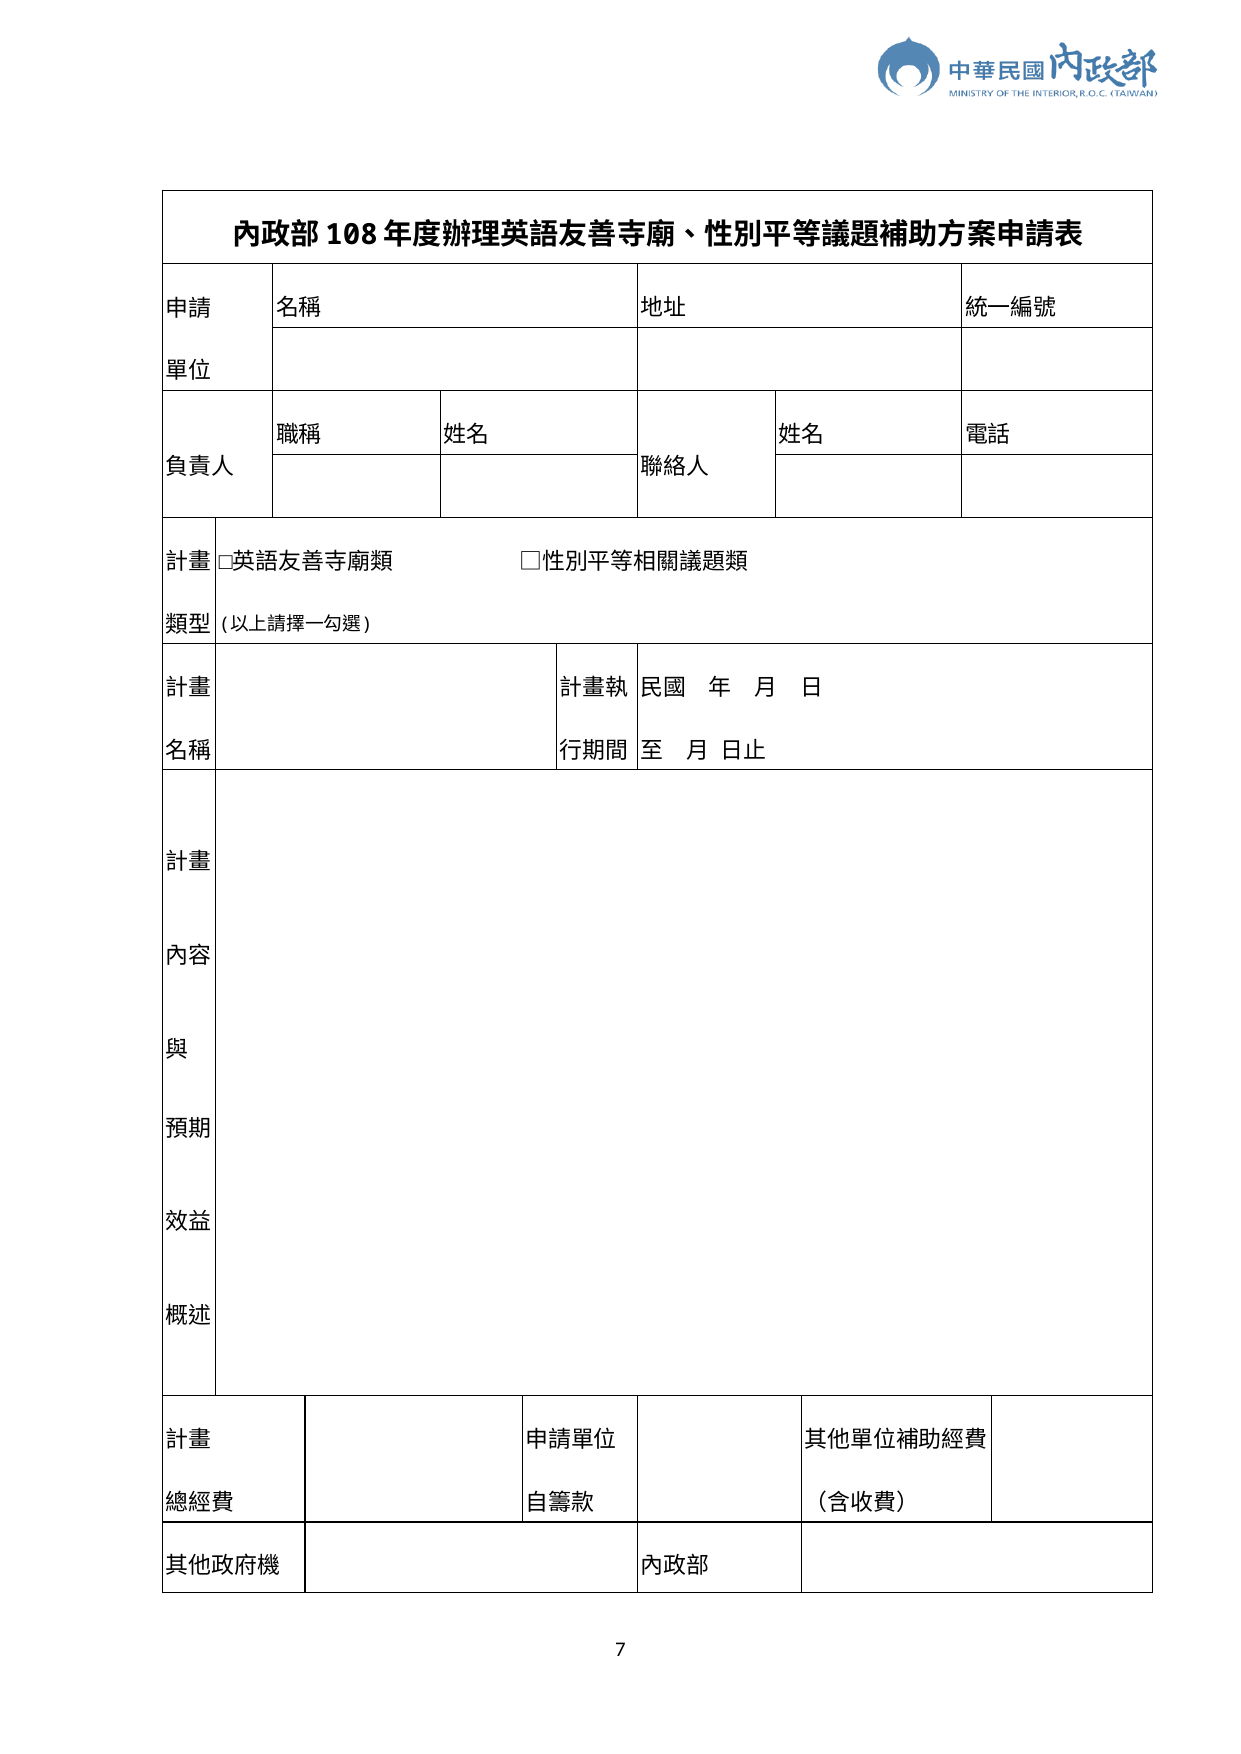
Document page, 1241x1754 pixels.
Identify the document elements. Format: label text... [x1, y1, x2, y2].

table_cell 計畫名稱 [163, 644, 215, 769]
table_cell 民國 年 月 日 至 月 日止 [638, 644, 1152, 769]
table_cell 地址 [638, 264, 961, 327]
table_cell 名稱 [273, 264, 637, 327]
table_cell 負責人 [163, 391, 272, 517]
table_cell [216, 644, 556, 769]
table_cell [992, 1396, 1152, 1521]
table_cell 申請 單位 [163, 264, 272, 390]
table_cell [776, 455, 961, 517]
table_cell [441, 455, 637, 517]
table_header 內政部108年度辦理英語友善寺廟、性別平等議題補助方案申請表 [163, 191, 1152, 263]
table_cell 計畫內容與 預期效益概述 [163, 770, 215, 1395]
table_cell 計畫 總經費 [163, 1396, 304, 1521]
table_cell [306, 1396, 522, 1521]
table_cell [273, 328, 637, 390]
table_cell [962, 328, 1152, 390]
table_cell □英語友善寺廟類 □性別平等相關議題類 (以上請擇一勾選) [216, 518, 1152, 643]
table_cell 聯絡人 [638, 391, 775, 517]
table_cell 職稱 [273, 391, 440, 454]
table_cell 姓名 [441, 391, 637, 454]
table_cell 統一編號 [962, 264, 1152, 327]
table_cell [306, 1523, 637, 1592]
table_cell [216, 770, 1152, 1395]
table_cell 計畫執 行期間 [557, 644, 637, 769]
table_cell [802, 1523, 1152, 1592]
table_cell 電話 [962, 391, 1152, 454]
table_cell [638, 1396, 801, 1521]
table_cell [638, 328, 961, 390]
table_cell 計畫 類型 [163, 518, 215, 643]
table_cell [273, 455, 440, 517]
table_cell 申請單位 自籌款 [523, 1396, 637, 1521]
table_cell [962, 455, 1152, 517]
table_cell 內政部 [638, 1523, 801, 1592]
table_cell 其他政府機 [163, 1523, 304, 1592]
table_cell 姓名 [776, 391, 961, 454]
table_cell 其他單位補助經費（含收費） [802, 1396, 991, 1521]
